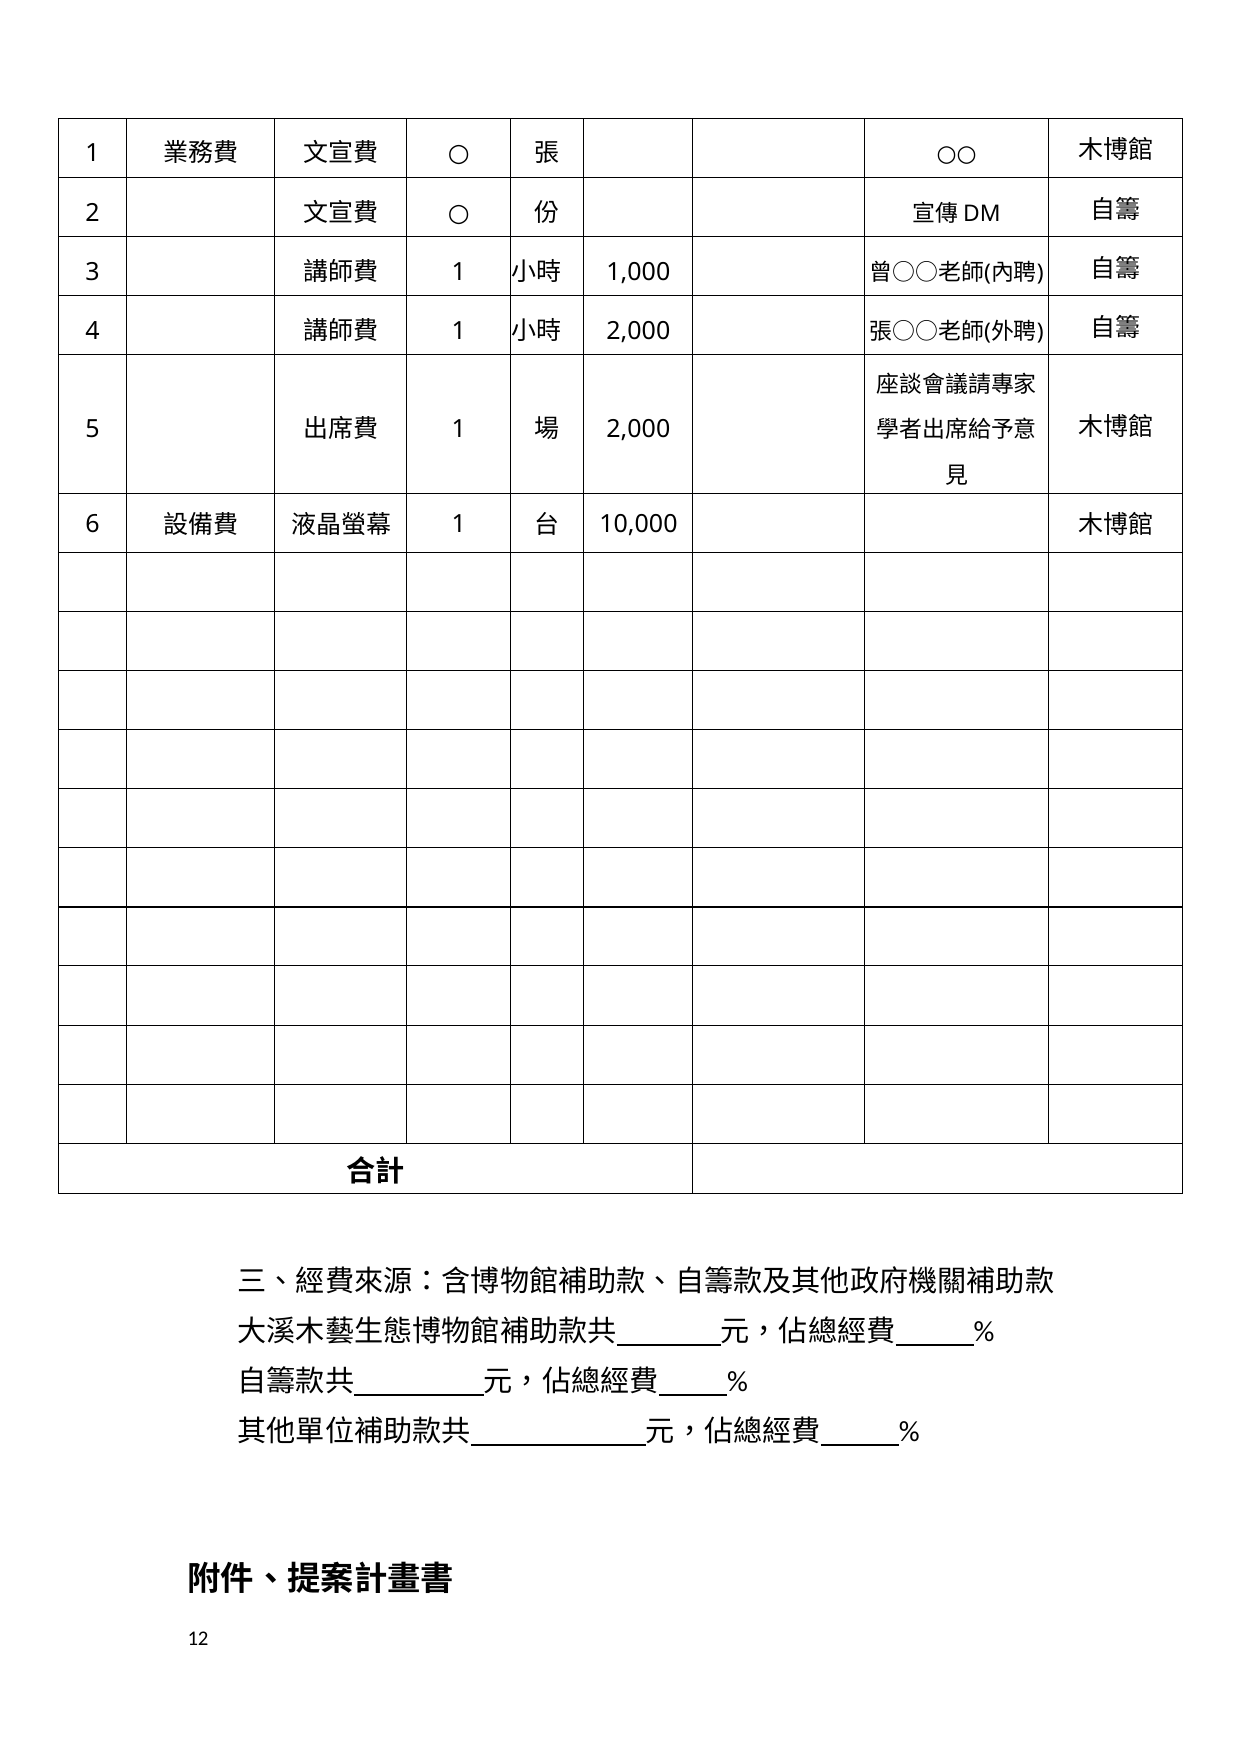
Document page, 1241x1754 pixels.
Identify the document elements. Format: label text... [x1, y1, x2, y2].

table_cell [59, 789, 126, 847]
table_cell [59, 1026, 126, 1083]
table_cell [275, 612, 406, 670]
table_cell [127, 848, 274, 906]
table_cell [511, 1026, 583, 1083]
table_cell 1 [407, 296, 510, 354]
table_cell [693, 789, 864, 847]
table_cell [584, 119, 692, 177]
table_cell ○○ [865, 119, 1048, 177]
table_cell [693, 553, 864, 611]
table_cell [127, 612, 274, 670]
table_cell [511, 789, 583, 847]
table_cell 台 [511, 494, 583, 552]
table_cell [865, 848, 1048, 906]
table_cell [511, 848, 583, 906]
table_cell [407, 730, 510, 788]
text 附件、提案計畫書 [187, 1551, 1053, 1599]
table_cell 文宣費 [275, 119, 406, 177]
table_cell [584, 612, 692, 670]
table_cell [127, 789, 274, 847]
table_cell 4 [59, 296, 126, 354]
table_cell [1049, 671, 1182, 729]
table_cell 講師費 [275, 296, 406, 354]
table_cell 5 [59, 355, 126, 493]
table_cell [865, 908, 1048, 965]
table_cell [127, 355, 274, 493]
table_cell [59, 848, 126, 906]
table_cell [1049, 789, 1182, 847]
table_cell [407, 553, 510, 611]
table_cell [407, 1026, 510, 1083]
table_cell [127, 671, 274, 729]
table_cell 2 [59, 178, 126, 236]
table_cell [275, 966, 406, 1024]
table_cell [693, 848, 864, 906]
table_cell 小時 [511, 296, 583, 354]
table_cell 設備費 [127, 494, 274, 552]
table_cell [865, 612, 1048, 670]
table_cell [275, 730, 406, 788]
table_cell [693, 908, 864, 965]
table_cell 宣傳DM [865, 178, 1048, 236]
table_cell [865, 730, 1048, 788]
table_cell [407, 966, 510, 1024]
table_cell [407, 908, 510, 965]
table_cell [693, 119, 864, 177]
table_cell [1049, 908, 1182, 965]
table_cell 3 [59, 237, 126, 295]
table_cell [865, 1026, 1048, 1083]
table_cell 1 [407, 355, 510, 493]
table_cell 自籌 [1049, 296, 1182, 354]
table_cell [584, 908, 692, 965]
table_cell [584, 730, 692, 788]
table_cell [59, 1085, 126, 1143]
table_cell [127, 908, 274, 965]
table_cell 2,000 [584, 296, 692, 354]
table_cell [511, 908, 583, 965]
table_cell ○ [407, 119, 510, 177]
table_cell [584, 1026, 692, 1083]
table_cell [127, 296, 274, 354]
table_cell [407, 612, 510, 670]
table_cell [59, 908, 126, 965]
table_cell [127, 966, 274, 1024]
table_cell [693, 296, 864, 354]
table_cell 場 [511, 355, 583, 493]
table_cell [511, 612, 583, 670]
list 其他單位補助款共 元，佔總經費 % [237, 1401, 1088, 1451]
table_cell ○ [407, 178, 510, 236]
table_cell [693, 494, 864, 552]
table_cell [275, 1085, 406, 1143]
table_cell [693, 237, 864, 295]
table_cell [1049, 612, 1182, 670]
table_cell 講師費 [275, 237, 406, 295]
table_cell [693, 1144, 1182, 1193]
table_cell [127, 178, 274, 236]
table_cell [407, 848, 510, 906]
table_cell [584, 1085, 692, 1143]
table_cell [59, 553, 126, 611]
table_cell [275, 671, 406, 729]
table_cell 木博館 [1049, 494, 1182, 552]
table_cell [865, 494, 1048, 552]
table_cell [865, 966, 1048, 1024]
table_cell 1,000 [584, 237, 692, 295]
table_cell [865, 671, 1048, 729]
table_cell [693, 612, 864, 670]
table_cell 10,000 [584, 494, 692, 552]
table_cell 小時 [511, 237, 583, 295]
table_cell 自籌 [1049, 178, 1182, 236]
table_cell 2,000 [584, 355, 692, 493]
table_cell [127, 1026, 274, 1083]
table_cell [693, 178, 864, 236]
table_cell [511, 966, 583, 1024]
table_cell 合計 [59, 1144, 692, 1193]
table_cell [59, 966, 126, 1024]
table_cell 出席費 [275, 355, 406, 493]
table_cell [59, 612, 126, 670]
table_cell [511, 730, 583, 788]
table_cell [127, 237, 274, 295]
list 三、經費來源：含博物館補助款、自籌款及其他政府機關補助款 [237, 1251, 1088, 1301]
table_cell [1049, 966, 1182, 1024]
table_cell [693, 671, 864, 729]
table_cell 張○○老師(外聘) [865, 296, 1048, 354]
table_cell [693, 730, 864, 788]
table_cell [1049, 848, 1182, 906]
table_cell [275, 848, 406, 906]
table_cell [693, 355, 864, 493]
table_cell [59, 671, 126, 729]
list 大溪木藝生態博物館補助款共 元，佔總經費 % [237, 1301, 1088, 1351]
table_cell [865, 553, 1048, 611]
table_cell [275, 789, 406, 847]
table_cell [693, 966, 864, 1024]
table_cell 木博館 [1049, 355, 1182, 493]
table_cell [693, 1085, 864, 1143]
table_cell [407, 789, 510, 847]
table_cell [865, 789, 1048, 847]
table_cell 份 [511, 178, 583, 236]
table_cell [1049, 553, 1182, 611]
table_cell [511, 1085, 583, 1143]
table_cell 液晶螢幕 [275, 494, 406, 552]
table_cell [1049, 1085, 1182, 1143]
table_cell [584, 671, 692, 729]
table_cell [511, 553, 583, 611]
table_cell [407, 671, 510, 729]
table_cell [584, 553, 692, 611]
table_cell [127, 1085, 274, 1143]
table_cell [584, 789, 692, 847]
table_cell 曾○○老師(內聘) [865, 237, 1048, 295]
table_cell [407, 1085, 510, 1143]
table_cell 1 [407, 494, 510, 552]
table_cell [59, 730, 126, 788]
table_cell [275, 553, 406, 611]
table_cell 木博館 [1049, 119, 1182, 177]
table_cell [511, 671, 583, 729]
table_cell 6 [59, 494, 126, 552]
table_cell 業務費 [127, 119, 274, 177]
table_cell [693, 1026, 864, 1083]
table_cell [865, 1085, 1048, 1143]
table_cell [584, 966, 692, 1024]
table_cell [1049, 1026, 1182, 1083]
table_cell 1 [59, 119, 126, 177]
list 自籌款共 元，佔總經費 % [237, 1351, 1088, 1401]
table_cell [275, 1026, 406, 1083]
table_cell 1 [407, 237, 510, 295]
table_cell [127, 730, 274, 788]
table_cell [584, 178, 692, 236]
table_cell 自籌 [1049, 237, 1182, 295]
table_cell 座談會議請專家學者出席給予意見 [865, 355, 1048, 493]
table_cell 張 [511, 119, 583, 177]
table_cell 文宣費 [275, 178, 406, 236]
table_cell [127, 553, 274, 611]
table_cell [584, 848, 692, 906]
table_cell [275, 908, 406, 965]
table_cell [1049, 730, 1182, 788]
